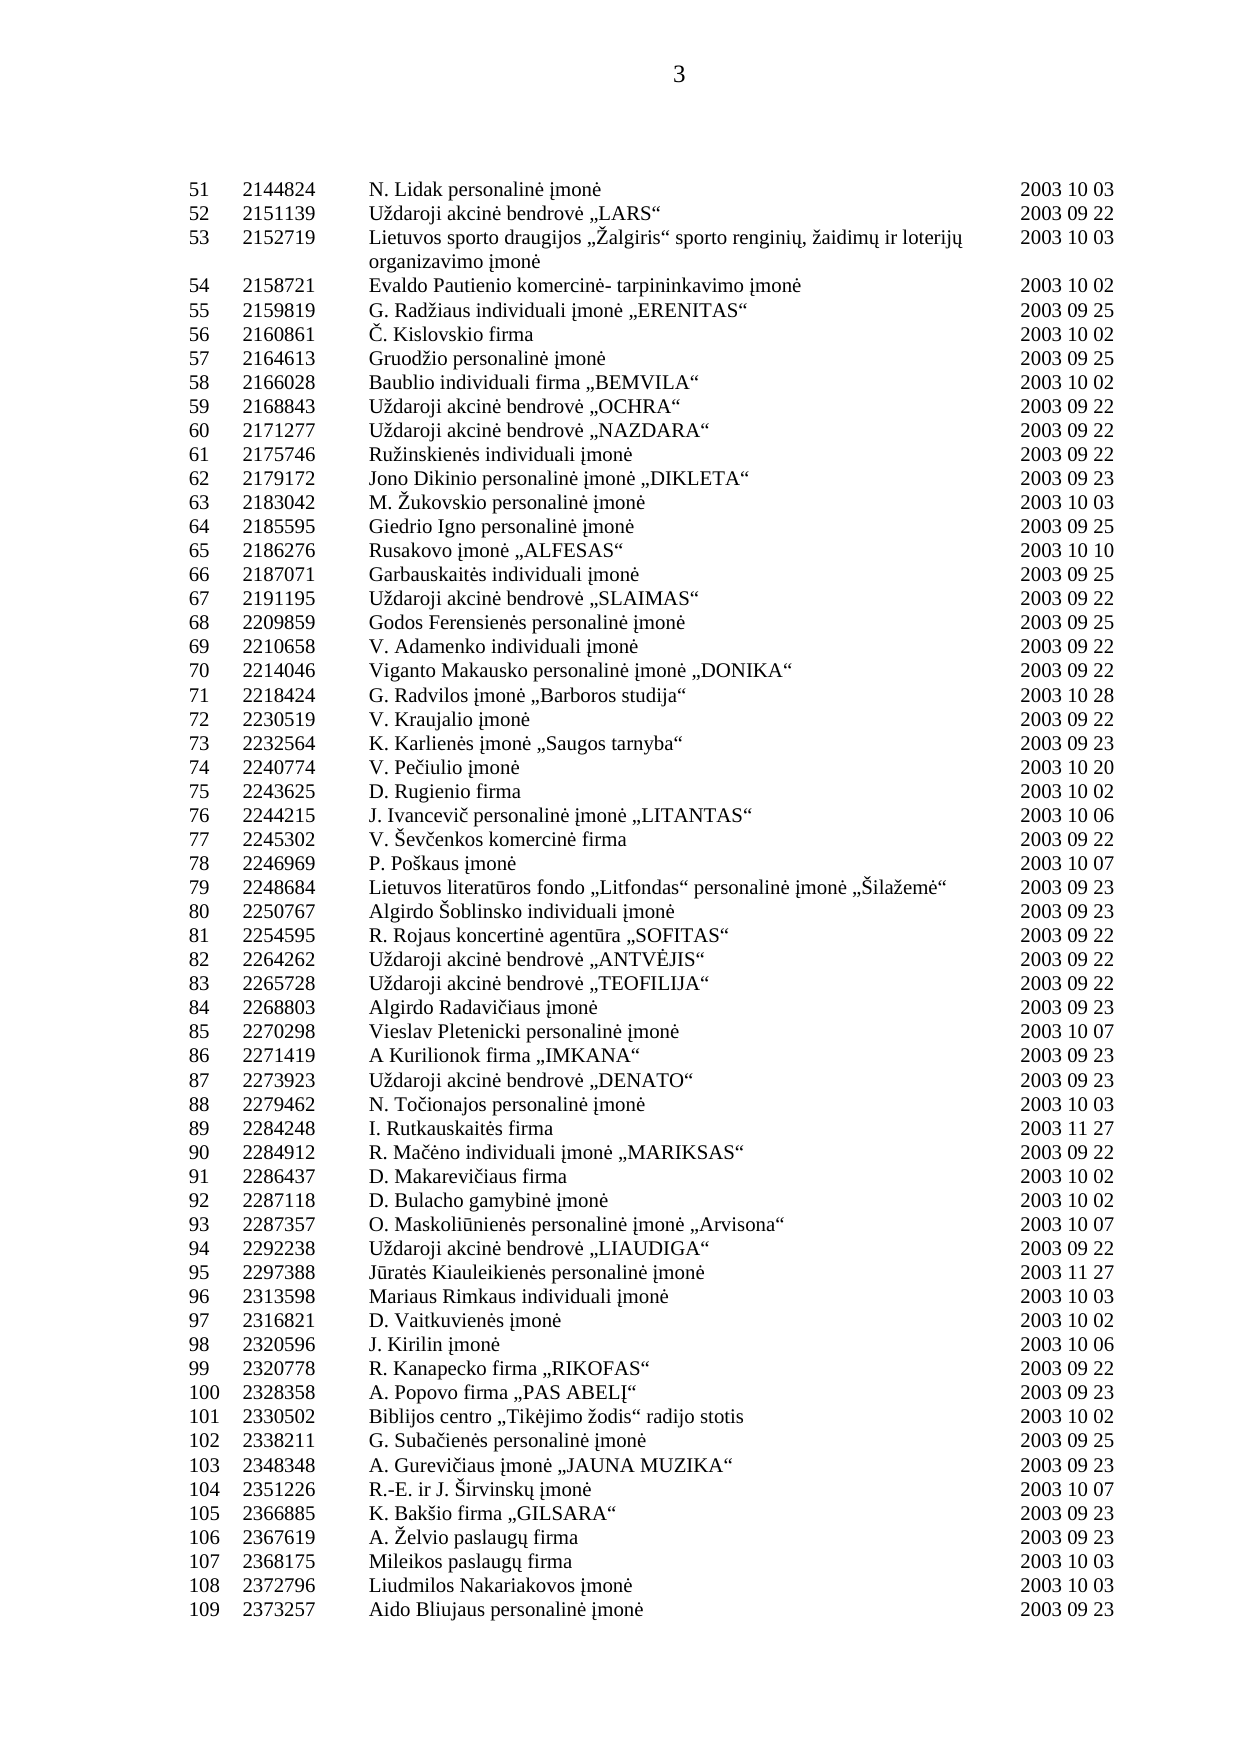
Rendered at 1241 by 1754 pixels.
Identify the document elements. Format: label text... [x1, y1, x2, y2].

table_cell 89 [177, 1116, 231, 1140]
table_cell 81 [177, 923, 231, 947]
table_cell 55 [177, 298, 231, 322]
table_cell 72 [177, 707, 231, 731]
table_cell M. Žukovskio personalinė įmonė [358, 490, 1009, 514]
table_cell 106 [177, 1525, 231, 1549]
table_cell 78 [177, 851, 231, 875]
table_cell 2003 09 25 [1009, 1429, 1181, 1452]
table_cell O. Maskoliūnienės personalinė įmonė „Arvisona“ [358, 1212, 1009, 1236]
table_cell 93 [177, 1212, 231, 1236]
table_cell R. Rojaus koncertinė agentūra „SOFITAS“ [358, 923, 1009, 947]
table_cell Godos Ferensienės personalinė įmonė [358, 610, 1009, 634]
table_cell 2003 10 03 [1009, 1092, 1181, 1116]
table_cell 2003 09 22 [1009, 201, 1181, 225]
table_cell 2171277 [231, 418, 357, 442]
table_cell 80 [177, 899, 231, 923]
table_cell Mariaus Rimkaus individuali įmonė [358, 1284, 1009, 1308]
table_cell 79 [177, 875, 231, 899]
table_cell 2003 10 02 [1009, 1164, 1181, 1188]
table_cell 2003 10 06 [1009, 803, 1181, 827]
table_cell 2243625 [231, 779, 357, 803]
table_cell 108 [177, 1573, 231, 1597]
table_cell Lietuvos literatūros fondo „Litfondas“ personalinė įmonė „Šilažemė“ [358, 875, 1009, 899]
table_cell Viganto Makausko personalinė įmonė „DONIKA“ [358, 659, 1009, 682]
table_cell 59 [177, 394, 231, 418]
table_cell 2003 09 22 [1009, 1356, 1181, 1380]
table_cell 2003 09 23 [1009, 1380, 1181, 1404]
table_cell R. Mačėno individuali įmonė „MARIKSAS“ [358, 1140, 1009, 1164]
table_cell 65 [177, 538, 231, 562]
table_cell 2003 09 22 [1009, 1236, 1181, 1260]
table_cell 2230519 [231, 707, 357, 731]
table_cell 2003 09 25 [1009, 610, 1181, 634]
table_cell 2003 09 23 [1009, 1525, 1181, 1549]
table_cell V. Ševčenkos komercinė firma [358, 827, 1009, 851]
table_cell 2003 10 02 [1009, 779, 1181, 803]
table_cell 71 [177, 683, 231, 707]
table_cell 76 [177, 803, 231, 827]
table_cell Jūratės Kiauleikienės personalinė įmonė [358, 1260, 1009, 1284]
table_cell Uždaroji akcinė bendrovė „TEOFILIJA“ [358, 971, 1009, 995]
table_cell 2003 10 02 [1009, 322, 1181, 346]
table_cell 2270298 [231, 1019, 357, 1043]
table_cell D. Makarevičiaus firma [358, 1164, 1009, 1188]
table_cell 2292238 [231, 1236, 357, 1260]
table_cell 2003 10 20 [1009, 755, 1181, 779]
table_cell 2246969 [231, 851, 357, 875]
table_cell 52 [177, 201, 231, 225]
table_cell 68 [177, 610, 231, 634]
table_cell R. Kanapecko firma „RIKOFAS“ [358, 1356, 1009, 1380]
table_cell 2003 09 22 [1009, 418, 1181, 442]
table_cell 2313598 [231, 1284, 357, 1308]
table_cell 2003 09 23 [1009, 899, 1181, 923]
table_cell Rusakovo įmonė „ALFESAS“ [358, 538, 1009, 562]
table_cell 2179172 [231, 466, 357, 490]
table_cell 101 [177, 1404, 231, 1428]
table_cell Algirdo Radavičiaus įmonė [358, 995, 1009, 1019]
table_cell Vieslav Pletenicki personalinė įmonė [358, 1019, 1009, 1043]
table_cell 67 [177, 586, 231, 610]
table_cell J. Kirilin įmonė [358, 1332, 1009, 1356]
table_cell 85 [177, 1019, 231, 1043]
table_cell V. Kraujalio įmonė [358, 707, 1009, 731]
table_cell V. Adamenko individuali įmonė [358, 634, 1009, 658]
table_cell 2003 10 02 [1009, 1308, 1181, 1332]
table_cell 2144824 [231, 177, 357, 201]
table_cell 83 [177, 971, 231, 995]
table_cell 2186276 [231, 538, 357, 562]
table_cell 105 [177, 1501, 231, 1525]
table_cell 84 [177, 995, 231, 1019]
table_cell 2003 09 22 [1009, 827, 1181, 851]
table_cell Aido Bliujaus personalinė įmonė [358, 1597, 1009, 1621]
table_cell 2244215 [231, 803, 357, 827]
table_cell 2003 09 23 [1009, 731, 1181, 755]
table_cell 2003 11 27 [1009, 1260, 1181, 1284]
table_cell 2003 09 23 [1009, 995, 1181, 1019]
table_cell 2209859 [231, 610, 357, 634]
table_cell 2338211 [231, 1429, 357, 1452]
table_cell 107 [177, 1549, 231, 1573]
table_cell Jono Dikinio personalinė įmonė „DIKLETA“ [358, 466, 1009, 490]
table_cell 63 [177, 490, 231, 514]
table_cell Garbauskaitės individuali įmonė [358, 562, 1009, 586]
table_cell D. Rugienio firma [358, 779, 1009, 803]
table_cell 2214046 [231, 659, 357, 682]
table_cell 2003 09 23 [1009, 1044, 1181, 1067]
table_cell 75 [177, 779, 231, 803]
table_cell I. Rutkauskaitės firma [358, 1116, 1009, 1140]
table_cell 2003 09 22 [1009, 634, 1181, 658]
table_cell D. Vaitkuvienės įmonė [358, 1308, 1009, 1332]
table_cell 77 [177, 827, 231, 851]
table_cell 53 [177, 225, 231, 273]
table_cell 2160861 [231, 322, 357, 346]
table_cell 2279462 [231, 1092, 357, 1116]
table_cell J. Ivancevič personalinė įmonė „LITANTAS“ [358, 803, 1009, 827]
table_cell Giedrio Igno personalinė įmonė [358, 514, 1009, 538]
table_cell 2003 09 22 [1009, 586, 1181, 610]
table_cell 2003 10 02 [1009, 274, 1181, 297]
table_cell 92 [177, 1188, 231, 1212]
table_cell Uždaroji akcinė bendrovė „LARS“ [358, 201, 1009, 225]
table_cell 2003 10 07 [1009, 1477, 1181, 1501]
table_cell 104 [177, 1477, 231, 1501]
table_cell 2240774 [231, 755, 357, 779]
table_cell 88 [177, 1092, 231, 1116]
table_cell 2003 09 22 [1009, 1140, 1181, 1164]
table_cell K. Bakšio firma „GILSARA“ [358, 1501, 1009, 1525]
table_cell 2271419 [231, 1044, 357, 1067]
table_cell 86 [177, 1044, 231, 1067]
table_cell 2003 09 23 [1009, 1453, 1181, 1477]
table_cell 87 [177, 1068, 231, 1092]
table_cell 2003 10 07 [1009, 1212, 1181, 1236]
table_cell 2003 09 25 [1009, 346, 1181, 370]
table_cell Evaldo Pautienio komercinė- tarpininkavimo įmonė [358, 274, 1009, 297]
table_cell 2003 09 25 [1009, 298, 1181, 322]
table_cell 100 [177, 1380, 231, 1404]
table_cell 2003 09 22 [1009, 923, 1181, 947]
table_cell 2265728 [231, 971, 357, 995]
table_cell 70 [177, 659, 231, 682]
table_cell 2003 09 23 [1009, 1597, 1181, 1621]
table_cell 2367619 [231, 1525, 357, 1549]
table_cell 74 [177, 755, 231, 779]
table_cell 2320596 [231, 1332, 357, 1356]
table_cell A Kurilionok firma „IMKANA“ [358, 1044, 1009, 1067]
table_cell 2003 10 02 [1009, 1404, 1181, 1428]
table_cell 91 [177, 1164, 231, 1188]
table_cell 102 [177, 1429, 231, 1452]
table_cell 2003 10 06 [1009, 1332, 1181, 1356]
table_cell R.-E. ir J. Širvinskų įmonė [358, 1477, 1009, 1501]
table_cell N. Lidak personalinė įmonė [358, 177, 1009, 201]
table_cell 2284248 [231, 1116, 357, 1140]
table_cell Uždaroji akcinė bendrovė „ANTVĖJIS“ [358, 947, 1009, 971]
table_cell 2183042 [231, 490, 357, 514]
table_cell G. Radvilos įmonė „Barboros studija“ [358, 683, 1009, 707]
table_cell 2185595 [231, 514, 357, 538]
table_cell 2003 10 03 [1009, 1573, 1181, 1597]
table_cell Baublio individuali firma „BEMVILA“ [358, 370, 1009, 394]
table_cell 61 [177, 442, 231, 466]
table_cell 2366885 [231, 1501, 357, 1525]
table_cell 64 [177, 514, 231, 538]
table_cell G. Radžiaus individuali įmonė „ERENITAS“ [358, 298, 1009, 322]
table_cell N. Točionajos personalinė įmonė [358, 1092, 1009, 1116]
table_cell 2003 09 23 [1009, 1501, 1181, 1525]
table_cell 2316821 [231, 1308, 357, 1332]
table_cell 2003 09 23 [1009, 1068, 1181, 1092]
table_cell Gruodžio personalinė įmonė [358, 346, 1009, 370]
table_cell Uždaroji akcinė bendrovė „NAZDARA“ [358, 418, 1009, 442]
table_cell 2003 09 22 [1009, 659, 1181, 682]
table_cell 58 [177, 370, 231, 394]
table_cell 2003 09 23 [1009, 466, 1181, 490]
table_cell V. Pečiulio įmonė [358, 755, 1009, 779]
table_cell 2320778 [231, 1356, 357, 1380]
table_cell 2187071 [231, 562, 357, 586]
table_cell 2250767 [231, 899, 357, 923]
table_cell 2003 10 03 [1009, 225, 1181, 273]
table_cell 56 [177, 322, 231, 346]
table_cell 2175746 [231, 442, 357, 466]
table_cell 2003 10 03 [1009, 1284, 1181, 1308]
table_cell 82 [177, 947, 231, 971]
table_cell 97 [177, 1308, 231, 1332]
table_cell 2003 10 03 [1009, 490, 1181, 514]
table_cell 2287357 [231, 1212, 357, 1236]
table_cell 2152719 [231, 225, 357, 273]
table_cell 54 [177, 274, 231, 297]
table_cell 2003 09 23 [1009, 875, 1181, 899]
table_cell 2254595 [231, 923, 357, 947]
table_cell 2328358 [231, 1380, 357, 1404]
table_cell Uždaroji akcinė bendrovė „DENATO“ [358, 1068, 1009, 1092]
table_cell A. Gurevičiaus įmonė „JAUNA MUZIKA“ [358, 1453, 1009, 1477]
table_cell Lietuvos sporto draugijos „Žalgiris“ sporto renginių, žaidimų ir loterijų organizavimo įmonė [358, 225, 1009, 273]
table_cell 2373257 [231, 1597, 357, 1621]
table_cell 2268803 [231, 995, 357, 1019]
table_cell 98 [177, 1332, 231, 1356]
table_cell 2003 10 02 [1009, 370, 1181, 394]
table_cell 103 [177, 1453, 231, 1477]
table_cell 2166028 [231, 370, 357, 394]
table_cell 2003 09 22 [1009, 707, 1181, 731]
table_cell 2210658 [231, 634, 357, 658]
table_cell 57 [177, 346, 231, 370]
table_cell 66 [177, 562, 231, 586]
table_cell 2232564 [231, 731, 357, 755]
table_cell 2168843 [231, 394, 357, 418]
table_cell Biblijos centro „Tikėjimo žodis“ radijo stotis [358, 1404, 1009, 1428]
table_cell 2297388 [231, 1260, 357, 1284]
table_cell P. Poškaus įmonė [358, 851, 1009, 875]
table_cell Liudmilos Nakariakovos įmonė [358, 1573, 1009, 1597]
table_cell 2348348 [231, 1453, 357, 1477]
table_cell 2287118 [231, 1188, 357, 1212]
table_cell Uždaroji akcinė bendrovė „LIAUDIGA“ [358, 1236, 1009, 1260]
table_cell 2218424 [231, 683, 357, 707]
table_cell Algirdo Šoblinsko individuali įmonė [358, 899, 1009, 923]
table_cell 2248684 [231, 875, 357, 899]
table_cell 2264262 [231, 947, 357, 971]
table_cell 62 [177, 466, 231, 490]
table_cell 2003 10 10 [1009, 538, 1181, 562]
table_cell 2368175 [231, 1549, 357, 1573]
table_cell 60 [177, 418, 231, 442]
table_cell D. Bulacho gamybinė įmonė [358, 1188, 1009, 1212]
table_cell 2003 10 28 [1009, 683, 1181, 707]
table_cell 2003 10 07 [1009, 1019, 1181, 1043]
table_cell Uždaroji akcinė bendrovė „SLAIMAS“ [358, 586, 1009, 610]
table_cell 2245302 [231, 827, 357, 851]
table_cell 2003 09 25 [1009, 514, 1181, 538]
table_cell 2003 09 22 [1009, 971, 1181, 995]
table_cell 2158721 [231, 274, 357, 297]
table_cell A. Popovo firma „PAS ABELĮ“ [358, 1380, 1009, 1404]
table_cell 51 [177, 177, 231, 201]
table_cell A. Želvio paslaugų firma [358, 1525, 1009, 1549]
table_cell 2151139 [231, 201, 357, 225]
table_cell 2003 09 22 [1009, 442, 1181, 466]
table_cell 2003 11 27 [1009, 1116, 1181, 1140]
table_cell K. Karlienės įmonė „Saugos tarnyba“ [358, 731, 1009, 755]
table_cell 96 [177, 1284, 231, 1308]
table_cell 2351226 [231, 1477, 357, 1501]
table_cell 2284912 [231, 1140, 357, 1164]
table_cell 2003 10 02 [1009, 1188, 1181, 1212]
table_cell 69 [177, 634, 231, 658]
table_cell Mileikos paslaugų firma [358, 1549, 1009, 1573]
table_cell G. Subačienės personalinė įmonė [358, 1429, 1009, 1452]
table_cell 2003 09 22 [1009, 394, 1181, 418]
table_cell 2372796 [231, 1573, 357, 1597]
table_cell Ružinskienės individuali įmonė [358, 442, 1009, 466]
table_cell 94 [177, 1236, 231, 1260]
table_cell Uždaroji akcinė bendrovė „OCHRA“ [358, 394, 1009, 418]
table_cell 2003 10 03 [1009, 1549, 1181, 1573]
table_cell 73 [177, 731, 231, 755]
table_cell 2164613 [231, 346, 357, 370]
table_cell 2273923 [231, 1068, 357, 1092]
table_cell 2159819 [231, 298, 357, 322]
table_cell 2003 09 25 [1009, 562, 1181, 586]
table_cell Č. Kislovskio firma [358, 322, 1009, 346]
table_cell 2191195 [231, 586, 357, 610]
table_cell 95 [177, 1260, 231, 1284]
table_cell 2330502 [231, 1404, 357, 1428]
table_cell 99 [177, 1356, 231, 1380]
table_cell 2286437 [231, 1164, 357, 1188]
table_cell 90 [177, 1140, 231, 1164]
table_cell 2003 10 03 [1009, 177, 1181, 201]
table_cell 2003 10 07 [1009, 851, 1181, 875]
table_cell 2003 09 22 [1009, 947, 1181, 971]
table_cell 109 [177, 1597, 231, 1621]
